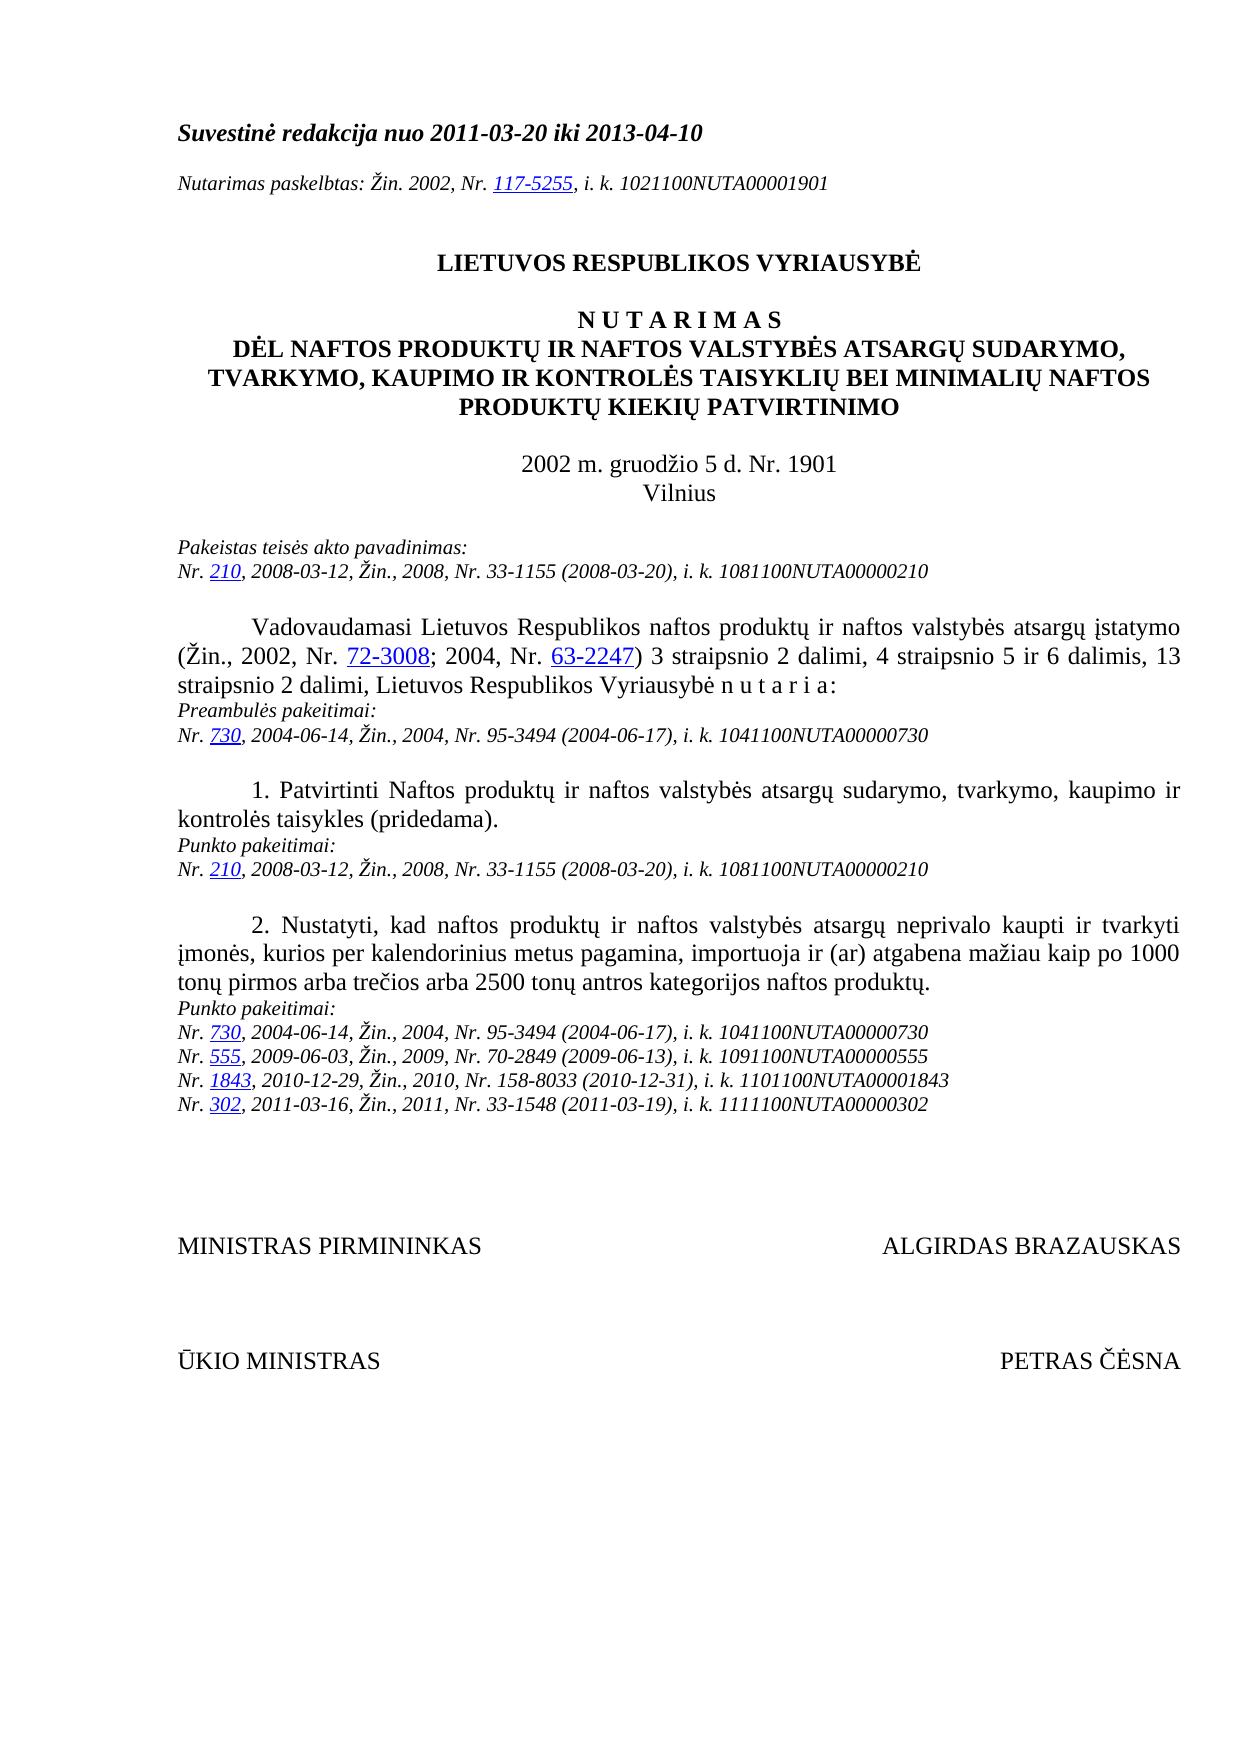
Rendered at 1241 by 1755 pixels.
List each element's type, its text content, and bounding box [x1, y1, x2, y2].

text MINISTRAS PIRMININKAS ALGIRDAS BRAZAUSKAS [177, 1231, 1181, 1260]
text Nr. 210, 2008-03-12, Žin., 2008, Nr. 33-1155 (2008-03-20), i. k. 1081100NUTA00000210 [177, 857, 1181, 881]
text Nr. 730, 2004-06-14, Žin., 2004, Nr. 95-3494 (2004-06-17), i. k. 1041100NUTA00000730 [177, 1020, 1181, 1044]
text Vadovaudamasi Lietuvos Respublikos naftos produktų ir naftos valstybės atsargų įstatymo (Žin., 2002, Nr. 72-3008; 2004, Nr. 63-2247) 3 straipsnio 2 dalimi, 4 straipsnio 5 ir 6 dalimis, 13 straipsnio 2 dalimi, Lietuvos Respublikos Vyriausybė nutaria: [177, 612, 1181, 698]
text Punkto pakeitimai: [177, 833, 1181, 857]
text Nr. 210, 2008-03-12, Žin., 2008, Nr. 33-1155 (2008-03-20), i. k. 1081100NUTA00000210 [177, 559, 1181, 583]
text LIETUVOS RESPUBLIKOS VYRIAUSYBĖ [177, 248, 1181, 277]
text Nr. 555, 2009-06-03, Žin., 2009, Nr. 70-2849 (2009-06-13), i. k. 1091100NUTA00000555 [177, 1044, 1181, 1068]
text Nutarimas paskelbtas: Žin. 2002, Nr. 117-5255, i. k. 1021100NUTA00001901 [177, 171, 1181, 195]
text 1. Patvirtinti Naftos produktų ir naftos valstybės atsargų sudarymo, tvarkymo, kaupimo ir kontrolės taisykles (pridedama). [177, 775, 1181, 833]
text ŪKIO MINISTRAS PETRAS ČĖSNA [177, 1346, 1181, 1375]
text Punkto pakeitimai: [177, 996, 1181, 1020]
text N U T A R I M A S [177, 305, 1181, 334]
text Nr. 1843, 2010-12-29, Žin., 2010, Nr. 158-8033 (2010-12-31), i. k. 1101100NUTA00001843 [177, 1068, 1181, 1092]
text Suvestinė redakcija nuo 2011-03-20 iki 2013-04-10 [177, 118, 1181, 147]
text Pakeistas teisės akto pavadinimas: [177, 535, 1181, 559]
text 2002 m. gruodžio 5 d. Nr. 1901 [177, 449, 1181, 478]
text 2. Nustatyti, kad naftos produktų ir naftos valstybės atsargų neprivalo kaupti ir tvarkyti įmonės, kurios per kalendorinius metus pagamina, importuoja ir (ar) atgabena mažiau kaip po 1000 tonų pirmos arba trečios arba 2500 tonų antros kategorijos naftos produktų. [177, 910, 1181, 996]
text Preambulės pakeitimai: [177, 698, 1181, 722]
text Nr. 302, 2011-03-16, Žin., 2011, Nr. 33-1548 (2011-03-19), i. k. 1111100NUTA00000302 [177, 1092, 1181, 1116]
text DĖL NAFTOS PRODUKTŲ IR NAFTOS VALSTYBĖS ATSARGŲ SUDARYMO, TVARKYMO, KAUPIMO IR KONTROLĖS TAISYKLIŲ BEI MINIMALIŲ NAFTOS PRODUKTŲ KIEKIŲ PATVIRTINIMO [177, 334, 1181, 420]
text Vilnius [177, 478, 1181, 507]
text Nr. 730, 2004-06-14, Žin., 2004, Nr. 95-3494 (2004-06-17), i. k. 1041100NUTA00000730 [177, 722, 1181, 747]
